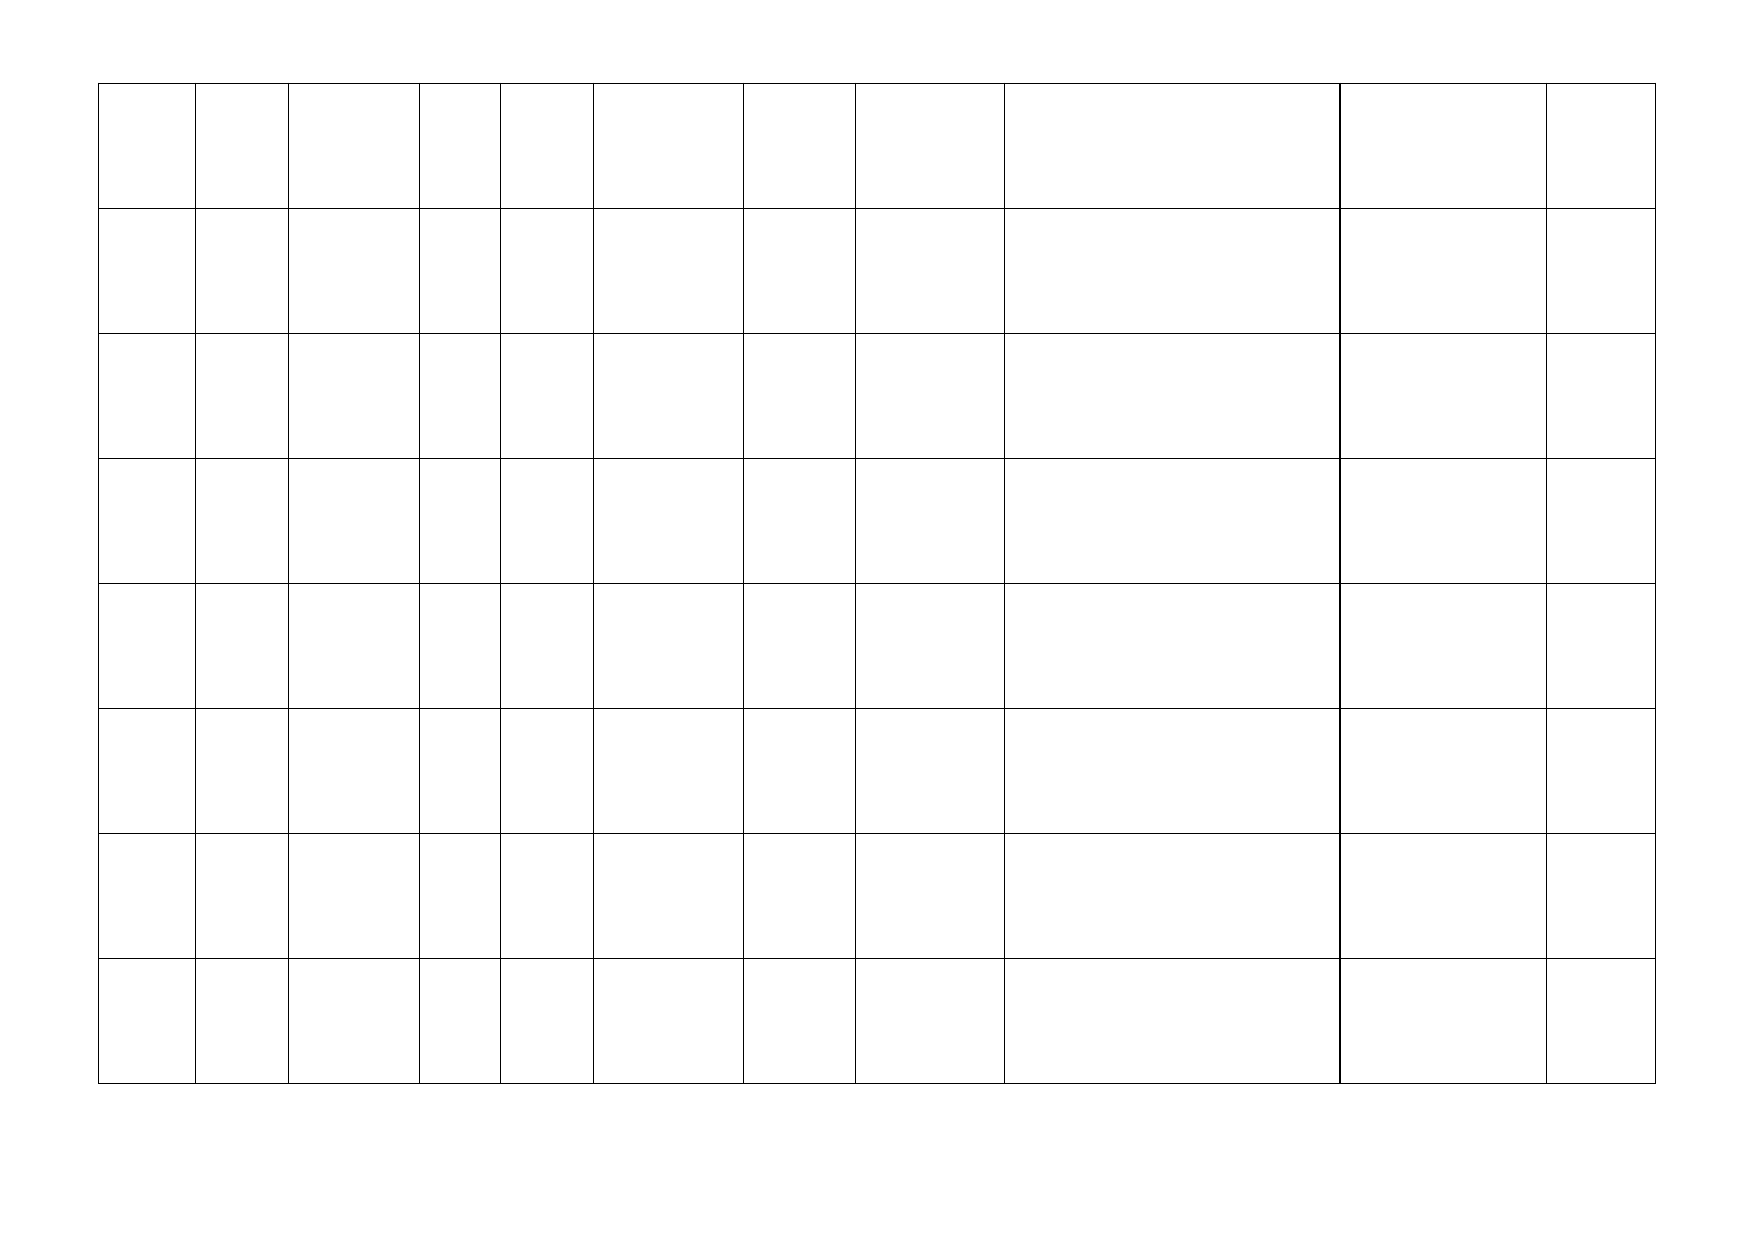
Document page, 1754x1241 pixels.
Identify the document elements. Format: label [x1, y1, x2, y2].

table_cell [99, 459, 195, 582]
table_cell [856, 709, 1004, 832]
table_cell [856, 84, 1004, 207]
table_cell [856, 584, 1004, 707]
table_cell [196, 959, 288, 1082]
table_cell [99, 334, 195, 457]
table_cell [420, 459, 500, 582]
table_cell [1547, 84, 1655, 207]
table_cell [1341, 459, 1546, 582]
table_cell [501, 709, 593, 832]
table_cell [744, 834, 855, 957]
table_cell [289, 334, 419, 457]
table_cell [1547, 334, 1655, 457]
table_cell [1547, 459, 1655, 582]
table_cell [196, 834, 288, 957]
table_cell [856, 959, 1004, 1082]
table_cell [420, 834, 500, 957]
table_cell [1547, 709, 1655, 832]
table_cell [501, 959, 593, 1082]
table_cell [744, 584, 855, 707]
table_cell [1547, 959, 1655, 1082]
table_cell [420, 209, 500, 332]
table_cell [289, 834, 419, 957]
table_cell [856, 209, 1004, 332]
table_cell [1005, 834, 1339, 957]
table_cell [99, 834, 195, 957]
table_cell [501, 84, 593, 207]
table_cell [99, 584, 195, 707]
table_cell [856, 334, 1004, 457]
table_cell [196, 459, 288, 582]
table_cell [501, 459, 593, 582]
table_cell [744, 709, 855, 832]
table_cell [1005, 959, 1339, 1082]
table_cell [289, 709, 419, 832]
table_cell [594, 959, 743, 1082]
table_cell [744, 959, 855, 1082]
table_cell [196, 84, 288, 207]
table_cell [501, 834, 593, 957]
table_cell [594, 834, 743, 957]
table_cell [1341, 84, 1546, 207]
table_cell [1547, 584, 1655, 707]
table_cell [501, 209, 593, 332]
table_cell [289, 584, 419, 707]
table_cell [420, 84, 500, 207]
table_cell [196, 334, 288, 457]
table_cell [1005, 334, 1339, 457]
table_cell [1341, 834, 1546, 957]
table_cell [1005, 584, 1339, 707]
table_cell [594, 584, 743, 707]
table_cell [420, 334, 500, 457]
table_cell [99, 209, 195, 332]
table_cell [420, 959, 500, 1082]
table_cell [1005, 209, 1339, 332]
table_cell [594, 209, 743, 332]
table_cell [99, 709, 195, 832]
table_cell [196, 209, 288, 332]
table_cell [856, 834, 1004, 957]
table_cell [289, 209, 419, 332]
table_cell [1005, 84, 1339, 207]
table_cell [1341, 584, 1546, 707]
table_cell [289, 84, 419, 207]
table_cell [420, 709, 500, 832]
table_cell [1005, 459, 1339, 582]
table_cell [99, 84, 195, 207]
table_cell [196, 584, 288, 707]
table_cell [99, 959, 195, 1082]
table_cell [856, 459, 1004, 582]
table_cell [1341, 959, 1546, 1082]
table_cell [1341, 209, 1546, 332]
table_cell [1547, 209, 1655, 332]
table_cell [1005, 709, 1339, 832]
table_cell [289, 959, 419, 1082]
table_cell [594, 334, 743, 457]
table_cell [1341, 709, 1546, 832]
table_cell [289, 459, 419, 582]
table_cell [594, 709, 743, 832]
table_cell [1547, 834, 1655, 957]
table_cell [501, 584, 593, 707]
table_cell [196, 709, 288, 832]
table_cell [420, 584, 500, 707]
table_cell [594, 84, 743, 207]
table_cell [744, 459, 855, 582]
table_cell [744, 334, 855, 457]
table_cell [1341, 334, 1546, 457]
table_cell [744, 84, 855, 207]
table_cell [594, 459, 743, 582]
table_cell [501, 334, 593, 457]
table_cell [744, 209, 855, 332]
